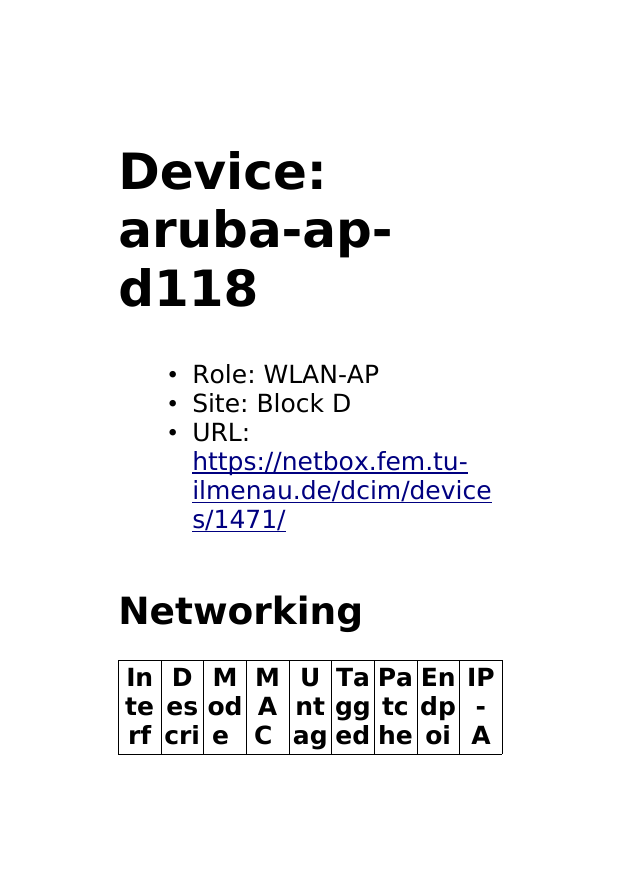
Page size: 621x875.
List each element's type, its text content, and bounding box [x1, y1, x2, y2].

table_header Patche [375, 661, 417, 754]
list URL: https://netbox.fem.tu-ilmenau.de/dcim/devices/1471/ [177, 418, 502, 535]
table_header Mode [204, 661, 246, 754]
subtitle Networking [118, 589, 502, 633]
table_header Tagged [332, 661, 374, 754]
subtitle Device: aruba-ap-d118 [118, 143, 502, 318]
table_header IP-A [460, 661, 502, 754]
table_header Endpoi [418, 661, 459, 754]
list Site: Block D [177, 389, 502, 418]
table_header Interf [119, 661, 161, 754]
table_header MAC [247, 661, 289, 754]
table_header Untag [290, 661, 331, 754]
table_header Descri [162, 661, 203, 754]
list Role: WLAN-AP [177, 360, 502, 389]
